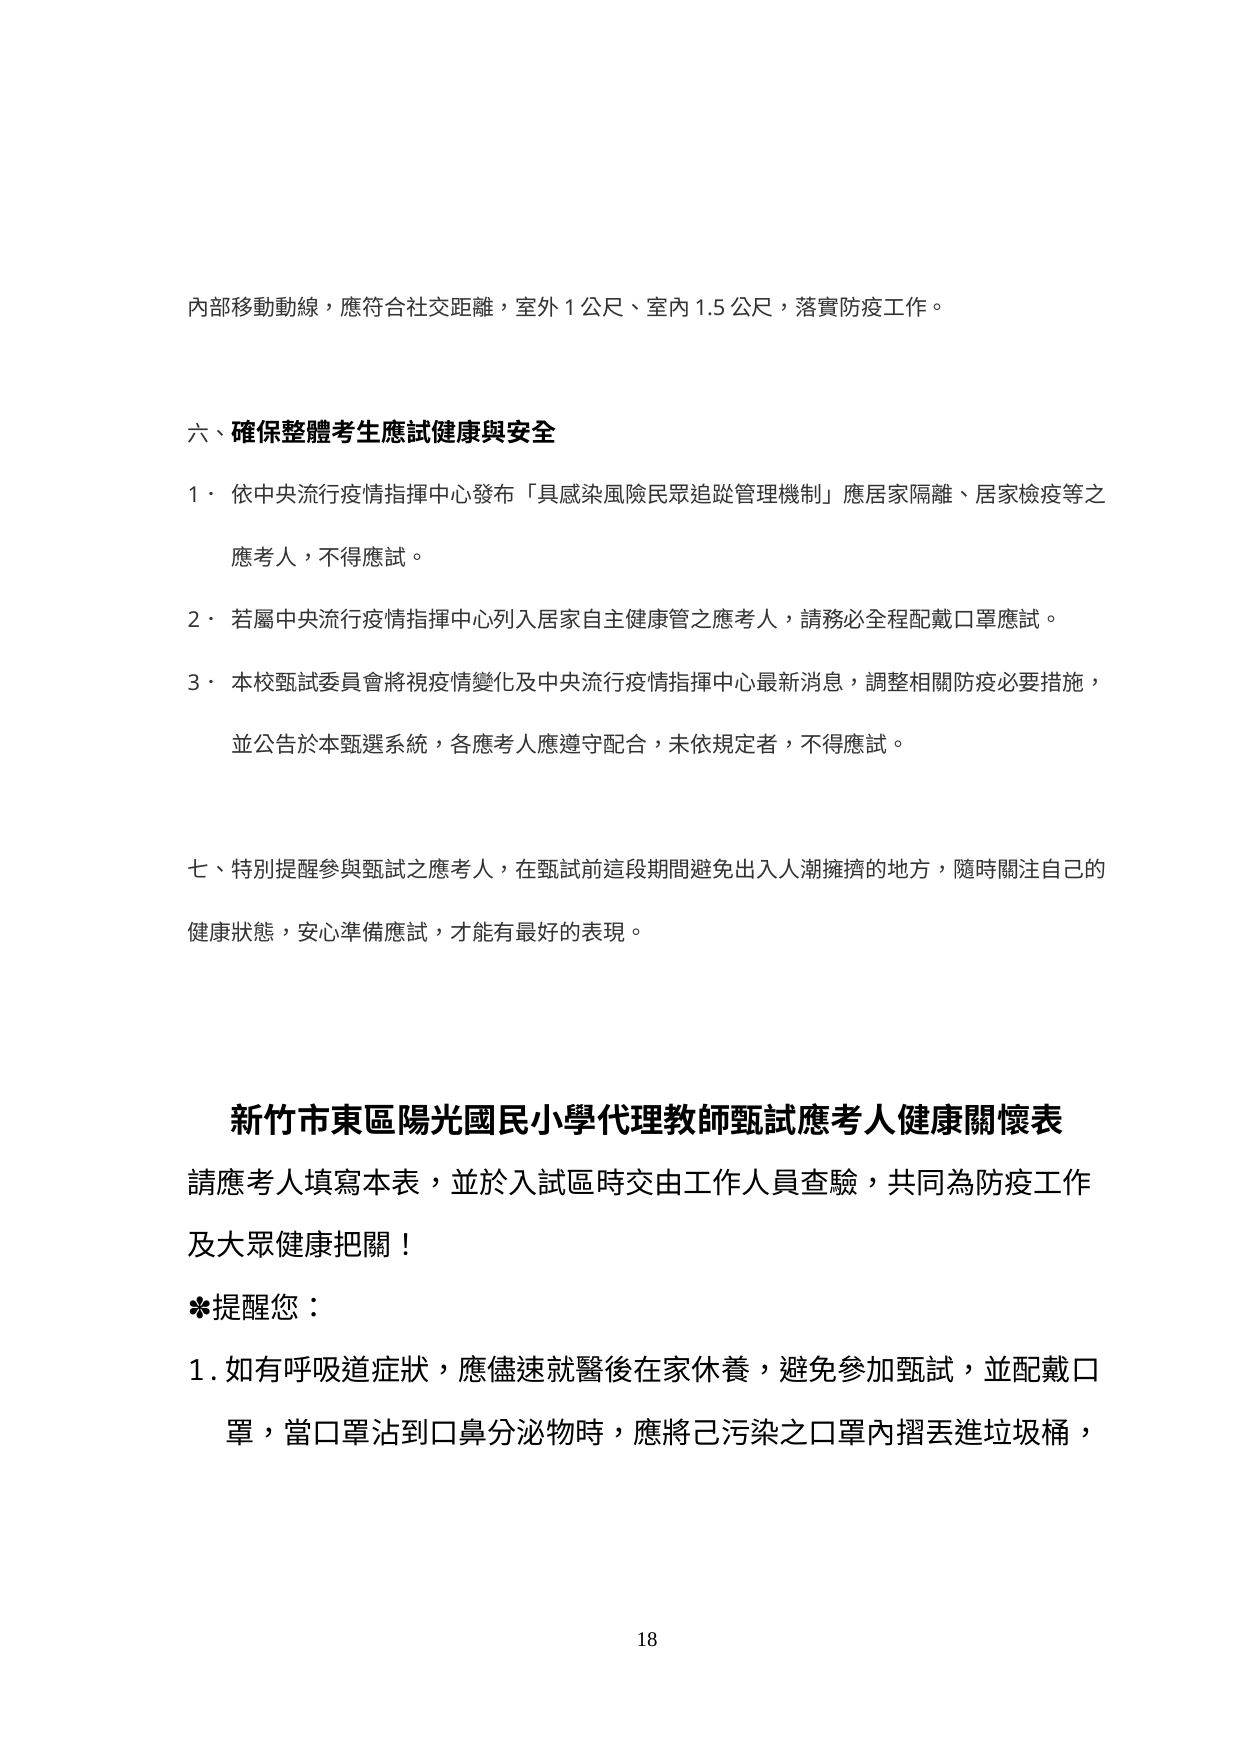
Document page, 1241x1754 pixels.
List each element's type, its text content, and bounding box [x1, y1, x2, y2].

list 依中央流行疫情指揮中心發布「具感染風險民眾追踨管理機制」應居家隔離、居家檢疫等之應考人，不得應試。 [187, 451, 1106, 576]
text ✽提醒您： [187, 1264, 1106, 1326]
text 進入試場時應佩戴口罩，如經勸導或處置仍不佩戴口罩，禁止進入試場。其他試場內防疫規範，依據「COVID-19(武漢肺炎)」因應指引：社交距離注意事項其相關規範，例如：甄試當日之用餐時間或休息時間之交談，應符合社交距離，室外1公尺、室內1.5公尺，除用餐時，其餘時間仍請持續佩戴口罩。 二、進入考場前，全面量測體溫 依據「COVID-19(武漢肺炎)」因應指引：公眾集會規定，所有人員進入考場前也必須配合量測體溫，未量測體溫者一律不得進入試場。經量測後，額溫高於攝氏37.5度或耳溫高於攝氏38度，將進行第二次量測。如確認發燒，將引導考生至「備用試場」應試，以確保考生權益。 三、不開放陪考 為避免人潮群聚，考場不開放考生親友進入考場陪考。如考生因身心障礙、重大傷病或突發傷病申請應考服務者，請於考試前得向本校特殊需求服務申請並獲同意者，始得進入考場。 四、維持各試場及休息區通風並加強消毒 依據「COVID-19(武漢肺炎)」因應指引：公眾集會規定，各試場及休息區均會維持通風良好，提高試場及休息區之環境消毒頻率，並提供手部清潔等防疫物資，以供考生及考場人員使用，維持個人手部清潔。 五、管制考場進出場動線 依據「COVID-19(武漢肺炎)」因應指引：社交距離注意事項，請考生進場、出場及考場內部移動動線，應符合社交距離，室外1公尺、室內1.5公尺，落實防疫工作。 六、確保整體考生應試健康與安全 [187, 264, 1106, 451]
list 如有呼吸道症狀，應儘速就醫後在家休養，避免參加甄試，並配戴口罩，當口罩沾到口鼻分泌物時，應將己污染之口罩內摺丟進垃圾桶， [187, 1326, 1106, 1451]
text 七、特別提醒參與甄試之應考人，在甄試前這段期間避免出入人潮擁擠的地方，隨時關注自己的健康狀態，安心準備應試，才能有最好的表現。 [187, 826, 1106, 951]
text 新竹市東區陽光國民小學代理教師甄試應考人健康關懷表 [187, 1076, 1106, 1139]
text 請應考人填寫本表，並於入試區時交由工作人員查驗，共同為防疫工作及大眾健康把關！ [187, 1139, 1106, 1264]
list 本校甄試委員會將視疫情變化及中央流行疫情指揮中心最新消息，調整相關防疫必要措施，並公告於本甄選系統，各應考人應遵守配合，未依規定者，不得應試。 [187, 639, 1106, 764]
list 若屬中央流行疫情指揮中心列入居家自主健康管之應考人，請務必全程配戴口罩應試。 [187, 576, 1106, 639]
